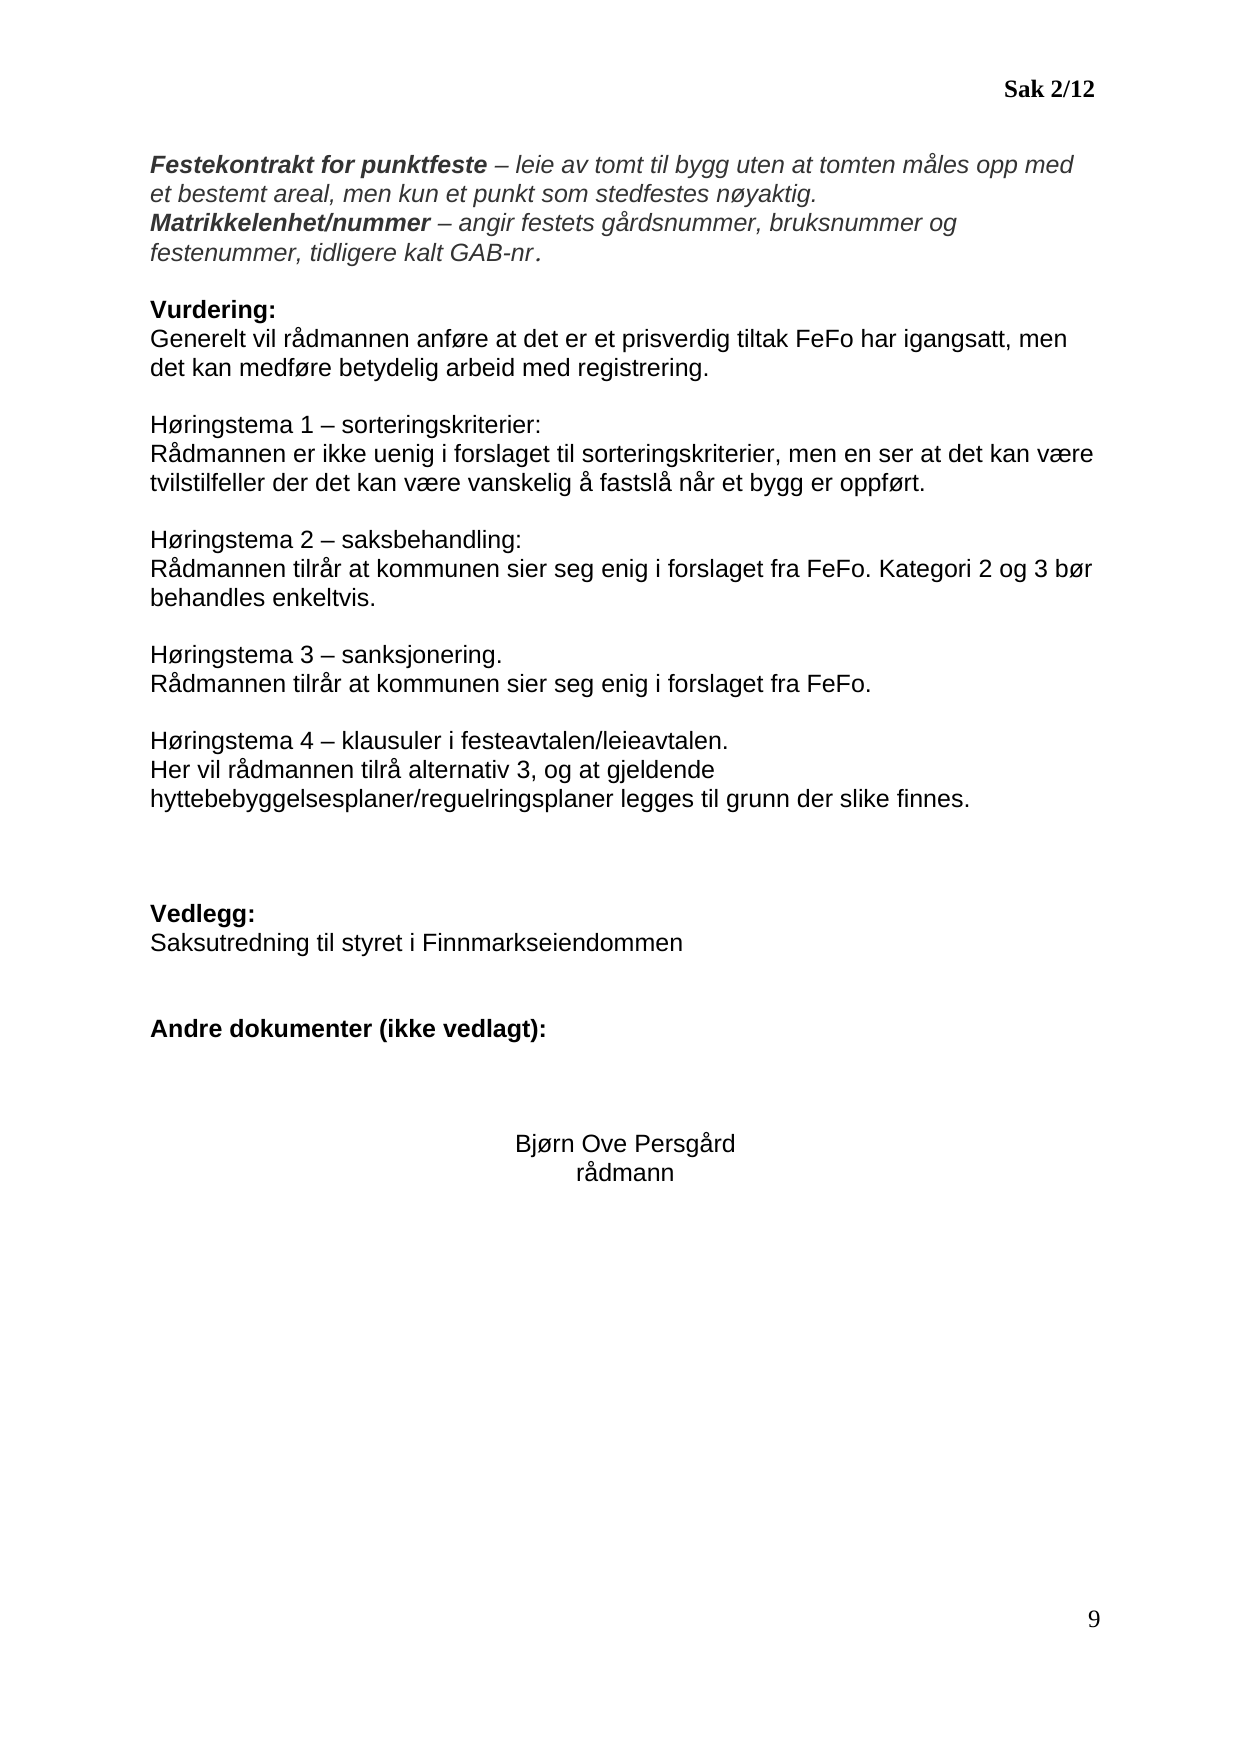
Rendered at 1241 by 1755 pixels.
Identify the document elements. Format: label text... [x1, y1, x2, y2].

text Høringstema 4 – klausuler i festeavtalen/leieavtalen. [150, 726, 1100, 755]
text Rådmannen er ikke uenig i forslaget til sorteringskriterier, men en ser at det kan være tvilstilfeller der det kan være vanskelig å fastslå når et bygg er oppført. [150, 439, 1100, 496]
text Rådmannen tilrår at kommunen sier seg enig i forslaget fra FeFo. [150, 669, 1100, 698]
text Høringstema 3 – sanksjonering. [150, 640, 1100, 669]
text Festekontrakt for punktfeste – leie av tomt til bygg uten at tomten måles opp med et bestemt areal, men kun et punkt som stedfestes nøyaktig. [150, 150, 1100, 207]
text Matrikkelenhet/nummer – angir festets gårdsnummer, bruksnummer og festenummer, tidligere kalt GAB-nr​. [150, 207, 1100, 266]
text Høringstema 2 – saksbehandling: [150, 525, 1100, 554]
text Vedlegg: [150, 899, 1100, 928]
text Her vil rådmannen tilrå alternativ 3, og at gjeldende hyttebebyggelsesplaner/reguelringsplaner legges til grunn der slike finnes. [150, 755, 1100, 813]
text Vurdering: [150, 295, 1100, 324]
text Høringstema 1 – sorteringskriterier: [150, 410, 1100, 439]
text Rådmannen tilrår at kommunen sier seg enig i forslaget fra FeFo. Kategori 2 og 3 bør behandles enkeltvis. [150, 554, 1100, 611]
text Andre dokumenter (ikke vedlagt): [150, 1014, 1100, 1043]
text rådmann [150, 1158, 1100, 1186]
text Generelt vil rådmannen anføre at det er et prisverdig tiltak FeFo har igangsatt, men det kan medføre betydelig arbeid med registrering. [150, 324, 1100, 381]
text Saksutredning til styret i Finnmarkseiendommen [150, 928, 1100, 956]
text Bjørn Ove Persgård [150, 1129, 1100, 1158]
